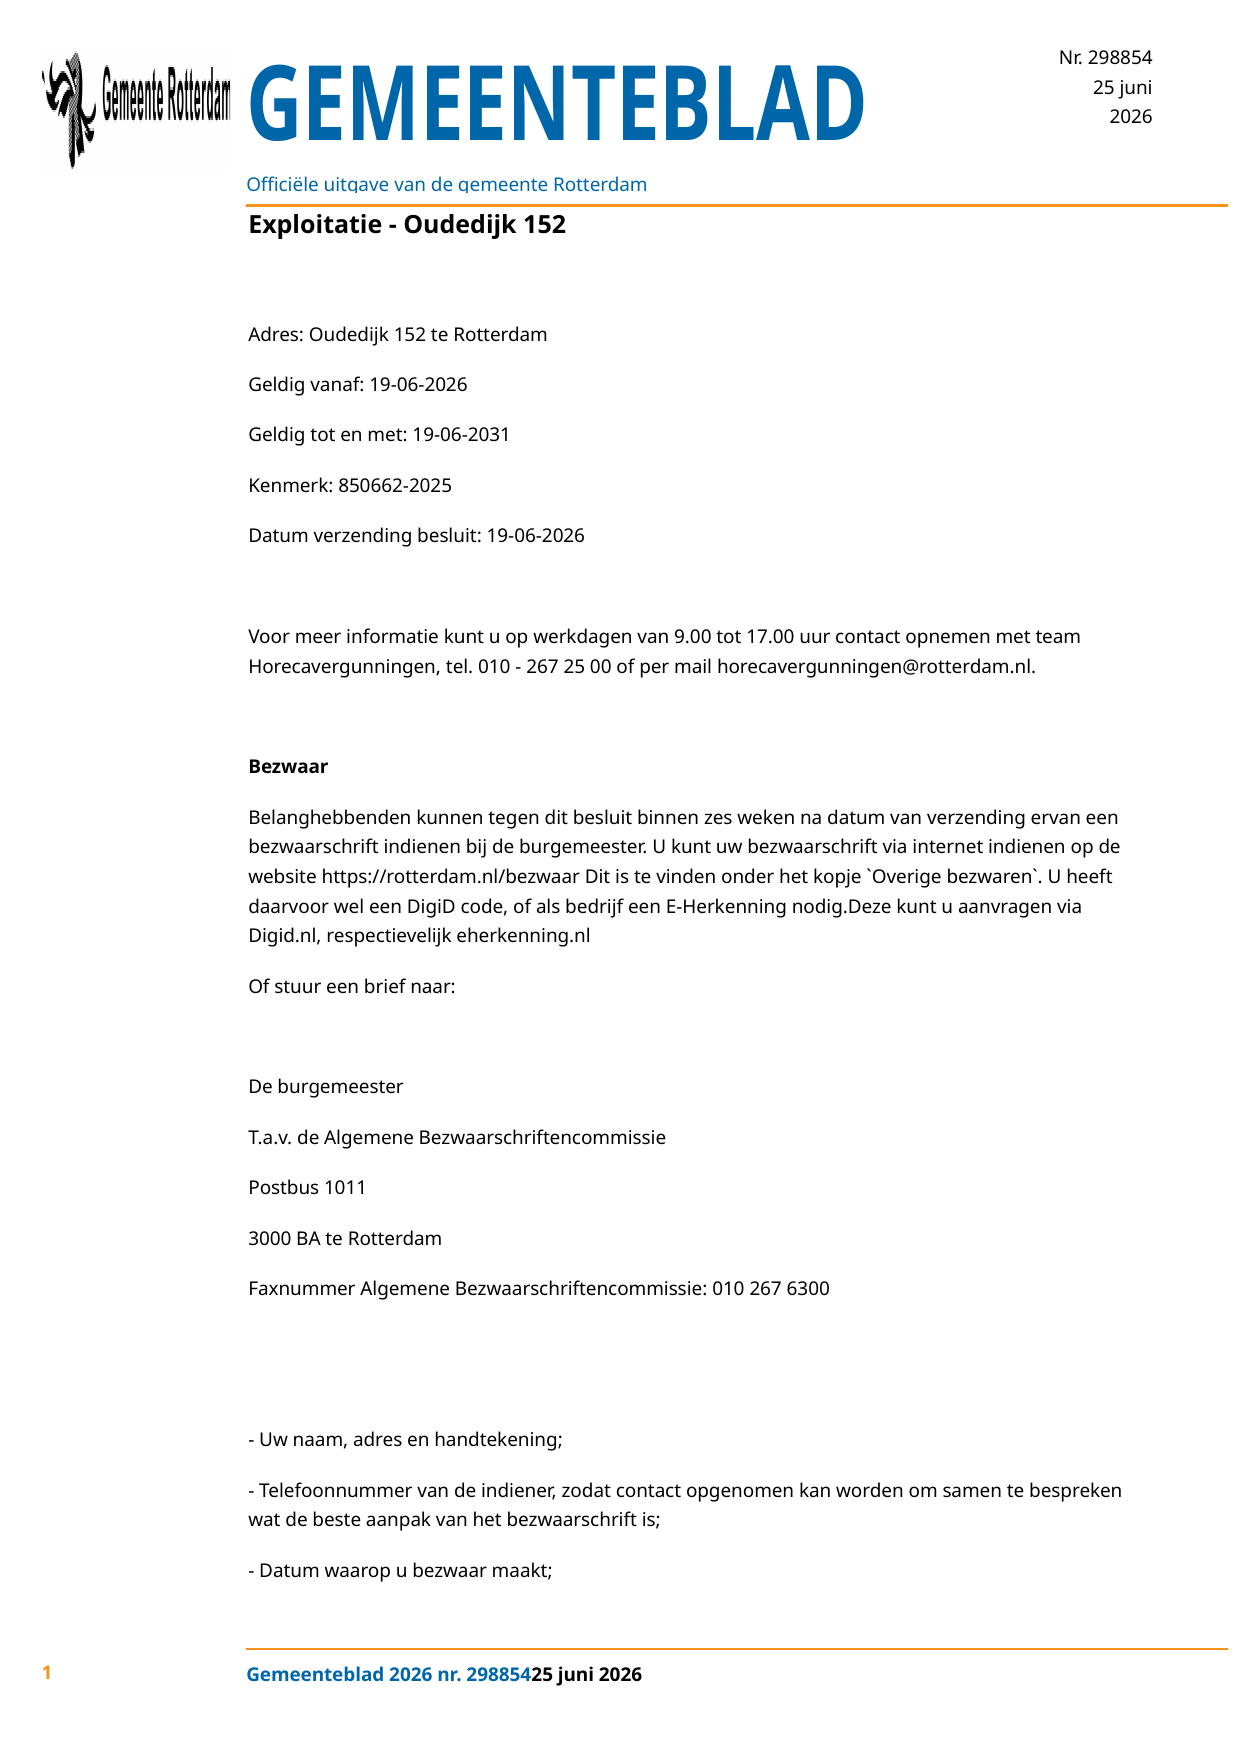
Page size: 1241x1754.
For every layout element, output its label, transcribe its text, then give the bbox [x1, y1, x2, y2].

text Voor meer informatie kunt u op werkdagen van 9.00 tot 17.00 uur contact opnemen met team Horecavergunningen, tel. 010 - 267 25 00 of per mail horecavergunningen@rotterdam.nl. [248, 623, 1152, 678]
text - Datum waarop u bezwaar maakt; [248, 1557, 1152, 1583]
text Belanghebbenden kunnen tegen dit besluit binnen zes weken na datum van verzending ervan een bezwaarschrift indienen bij de burgemeester. U kunt uw bezwaarschrift via internet indienen op de website https://rotterdam.nl/bezwaar Dit is te vinden onder het kopje `Overige bezwaren`. U heeft daarvoor wel een DigiD code, of als bedrijf een E-Herkenning nodig.Deze kunt u aanvragen via Digid.nl, respectievelijk eherkenning.nl [248, 804, 1152, 948]
text De burgemeester [248, 1074, 1152, 1099]
text Bezwaar [248, 754, 1152, 779]
text - Telefoonnummer van de indiener, zodat contact opgenomen kan worden om samen te bespreken wat de beste aanpak van het bezwaarschrift is; [248, 1477, 1152, 1532]
text Kenmerk: 850662-2025 [248, 472, 1152, 498]
text Faxnummer Algemene Bezwaarschriftencommissie: 010 267 6300 [248, 1275, 1152, 1301]
text Postbus 1011 [248, 1174, 1152, 1200]
text Geldig tot en met: 19-06-2031 [248, 422, 1152, 447]
text T.a.v. de Algemene Bezwaarschriftencommissie [248, 1124, 1152, 1150]
text Exploitatie - Oudedijk 152 [248, 207, 1152, 241]
text Datum verzending besluit: 19-06-2026 [248, 522, 1152, 548]
text 3000 BA te Rotterdam [248, 1225, 1152, 1251]
text Of stuur een brief naar: [248, 973, 1152, 998]
text Adres: Oudedijk 152 te Rotterdam [248, 321, 1152, 346]
text Geldig vanaf: 19-06-2026 [248, 371, 1152, 397]
text - Uw naam, adres en handtekening; [248, 1427, 1152, 1452]
picture [41, 47, 231, 172]
